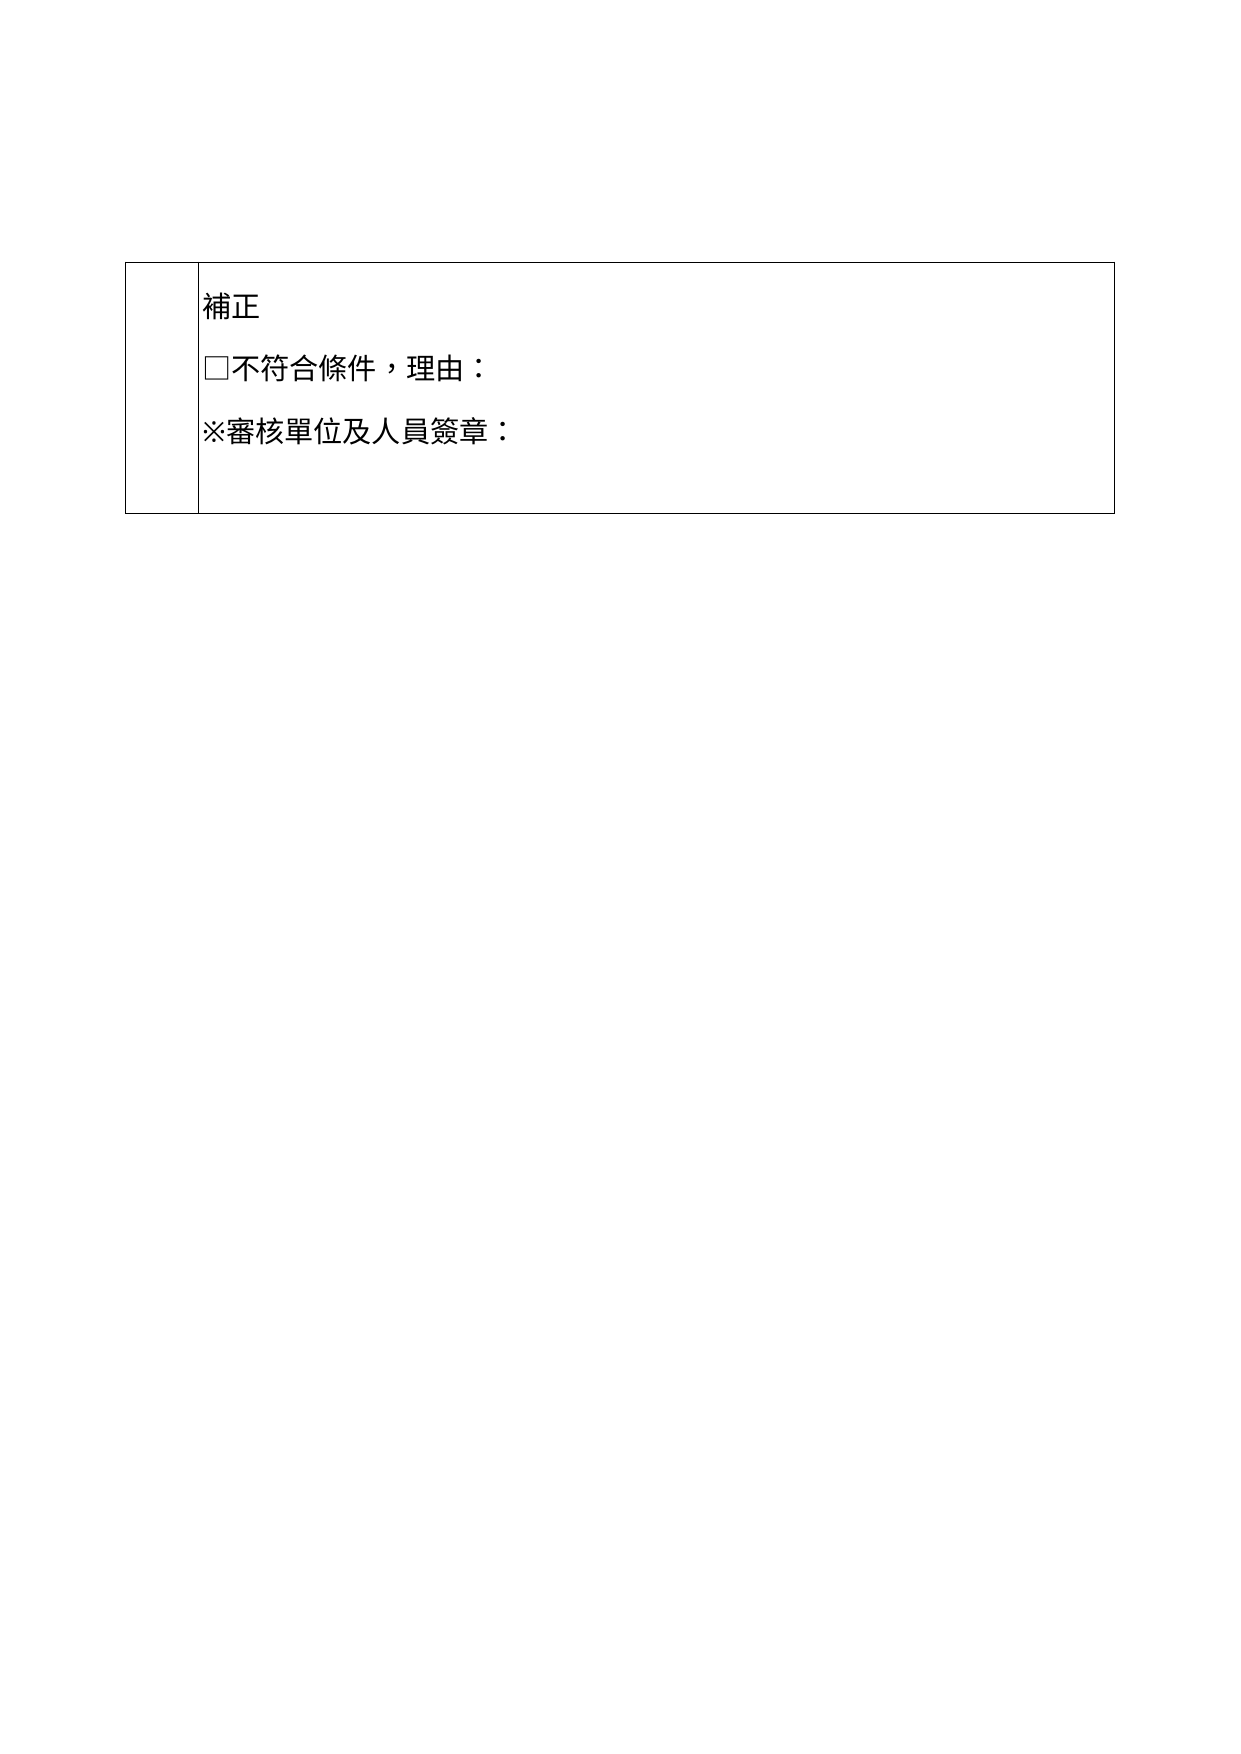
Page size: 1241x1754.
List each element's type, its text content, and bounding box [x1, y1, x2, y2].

table_cell 補正 □不符合條件，理由： ※審核單位及人員簽章： [199, 263, 1114, 513]
table_cell [126, 263, 198, 513]
